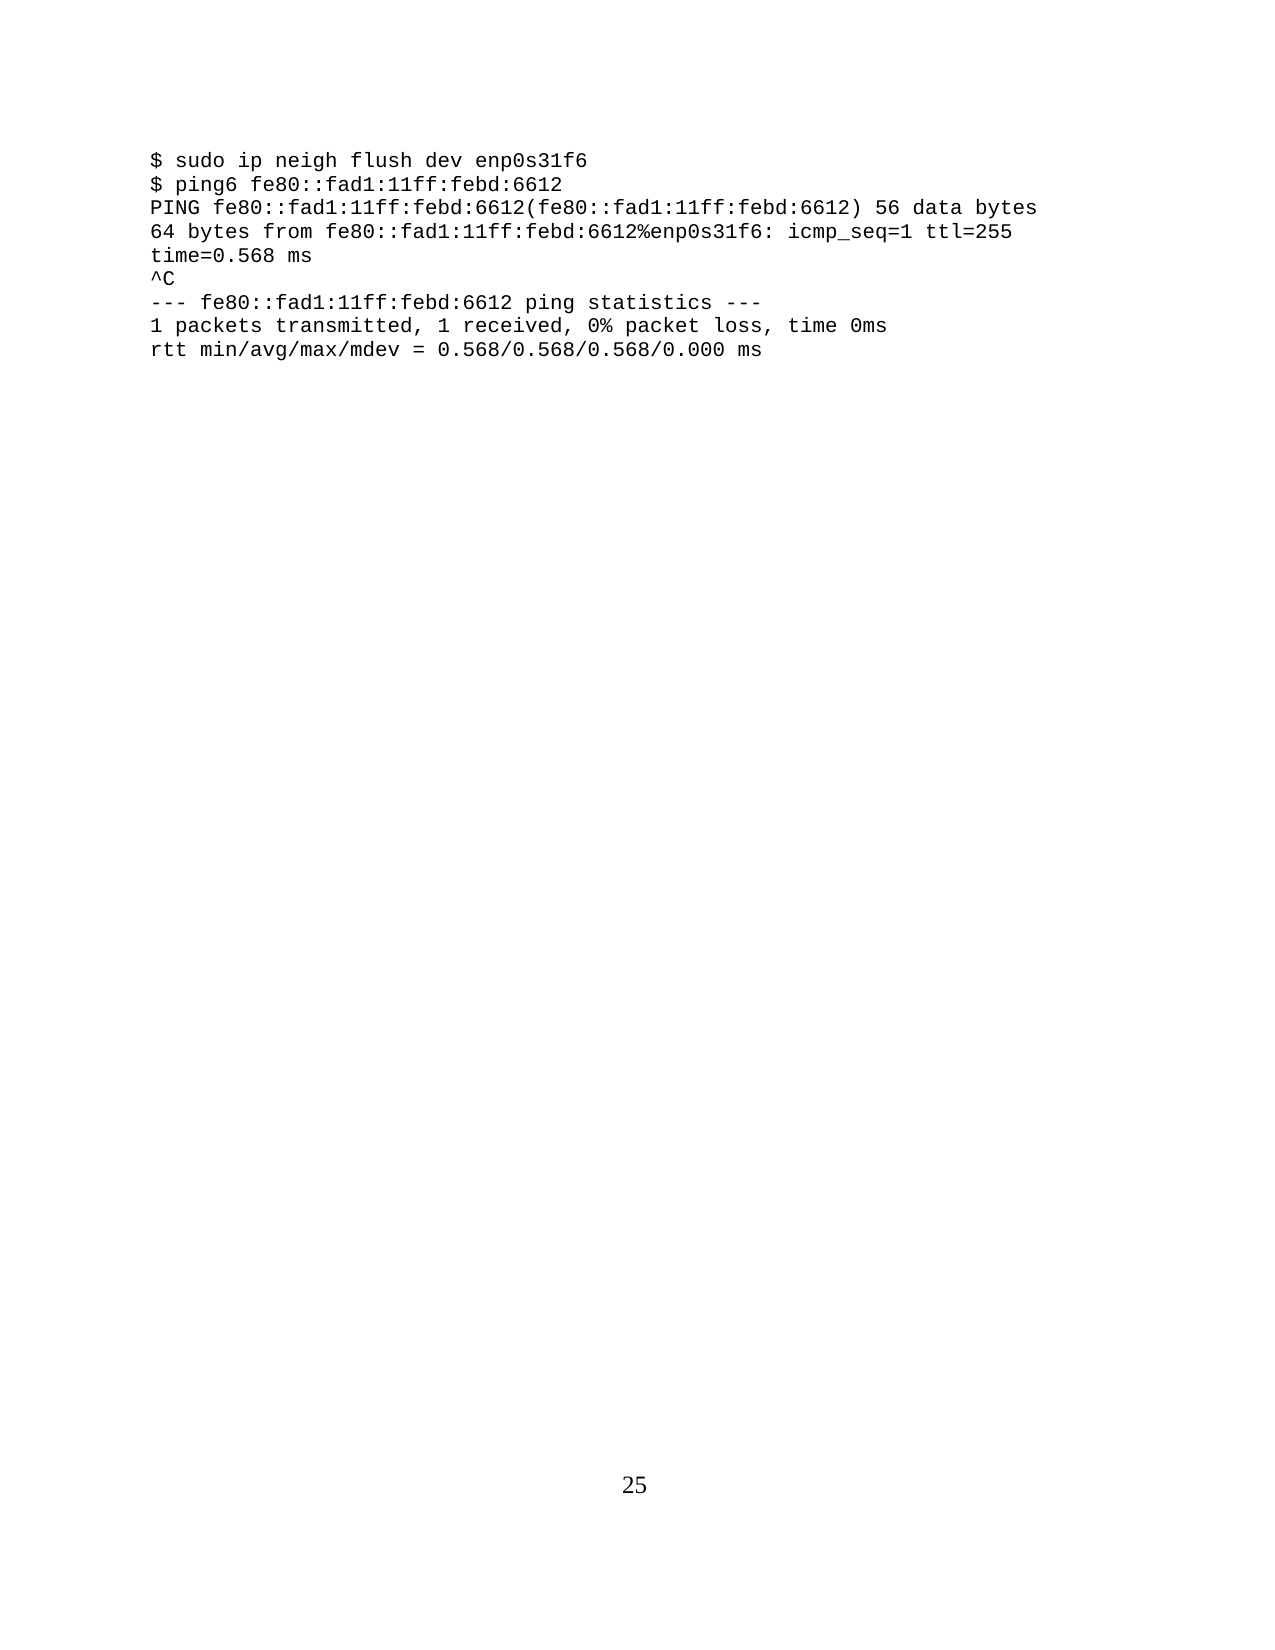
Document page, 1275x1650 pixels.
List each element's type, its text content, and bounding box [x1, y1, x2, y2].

text 64 bytes from fe80::fad1:11ff:febd:6612%enp0s31f6: icmp_seq=1 ttl=255 time=0.568 ms [150, 221, 1125, 268]
text PING fe80::fad1:11ff:febd:6612(fe80::fad1:11ff:febd:6612) 56 data bytes [150, 197, 1125, 221]
text $ sudo ip neigh flush dev enp0s31f6 [150, 150, 1125, 174]
text --- fe80::fad1:11ff:febd:6612 ping statistics --- [150, 292, 1125, 316]
text ^C [150, 268, 1125, 292]
text rtt min/avg/max/mdev = 0.568/0.568/0.568/0.000 ms [150, 339, 1125, 363]
text $ ping6 fe80::fad1:11ff:febd:6612 [150, 174, 1125, 197]
text 1 packets transmitted, 1 received, 0% packet loss, time 0ms [150, 316, 1125, 339]
